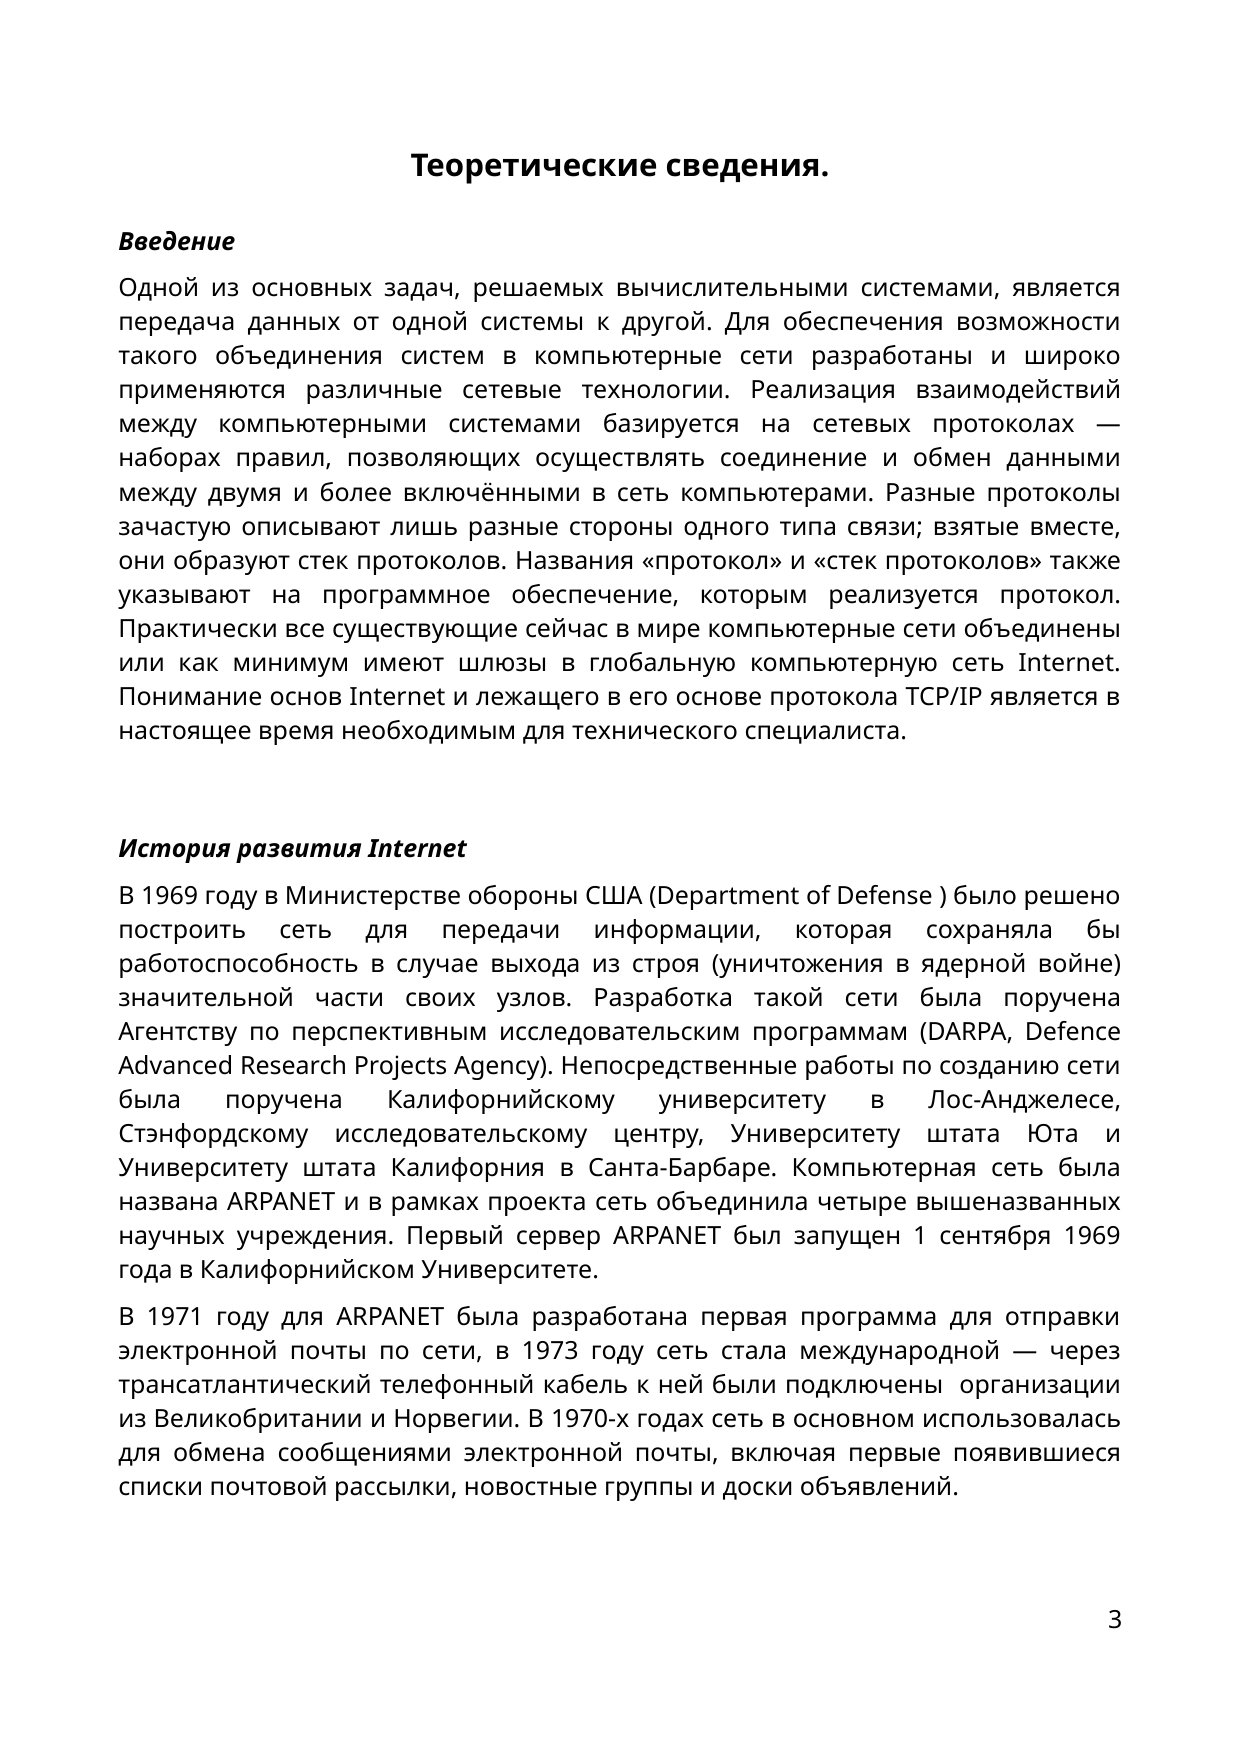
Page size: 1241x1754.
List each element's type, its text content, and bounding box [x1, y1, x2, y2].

text В 1971 году для ARPANET была разработана первая программа для отправки электронной почты по сети, в 1973 году сеть стала международной — через трансатлантический телефонный кабель к ней были подключены организации из Великобритании и Норвегии. В 1970-х годах сеть в основном использовалась для обмена сообщениями электронной почты, включая первые появившиеся списки почтовой рассылки, новостные группы и доски объявлений. [118, 1298, 1122, 1503]
text В 1969 году в Министерстве обороны США (Department of Defense ) было решено построить сеть для передачи информации, которая сохраняла бы работоспособность в случае выхода из строя (уничтожения в ядерной войне) значительной части своих узлов. Разработка такой сети была поручена Агентству по перспективным исследовательским программам (DARPA, Defence Advanced Research Projects Agency). Непосредственные работы по созданию сети была поручена Калифорнийскому университету в Лос-Анджелесе, Стэнфордскому исследовательскому центру, Университету штата Юта и Университету штата Калифорния в Санта-Барбаре. Компьютерная сеть была названа ARPANET и в рамках проекта сеть объединила четыре вышеназванных научных учреждения. Первый сервер ARPANET был запущен 1 сентября 1969 года в Калифорнийском Университете. [118, 877, 1122, 1286]
subtitle Введение [118, 223, 1122, 257]
subtitle Теоретические сведения. [118, 143, 1122, 186]
text Одной из основных задач, решаемых вычислительными системами, является передача данных от одной системы к другой. Для обеспечения возможности такого объединения систем в компьютерные сети разработаны и широко применяются различные сетевые технологии. Реализация взаимодействий между компьютерными системами базируется на сетевых протоколах — наборах правил, позволяющих осуществлять соединение и обмен данными между двумя и более включёнными в сеть компьютерами. Разные протоколы зачастую описывают лишь разные стороны одного типа связи; взятые вместе, они образуют стек протоколов. Названия «протокол» и «стек протоколов» также указывают на программное обеспечение, которым реализуется протокол. Практически все существующие сейчас в мире компьютерные сети объединены или как минимум имеют шлюзы в глобальную компьютерную сеть Internet. Понимание основ Internet и лежащего в его основе протокола TCP/IP является в настоящее время необходимым для технического специалиста. [118, 270, 1122, 747]
subtitle История развития Internet [118, 831, 1122, 865]
